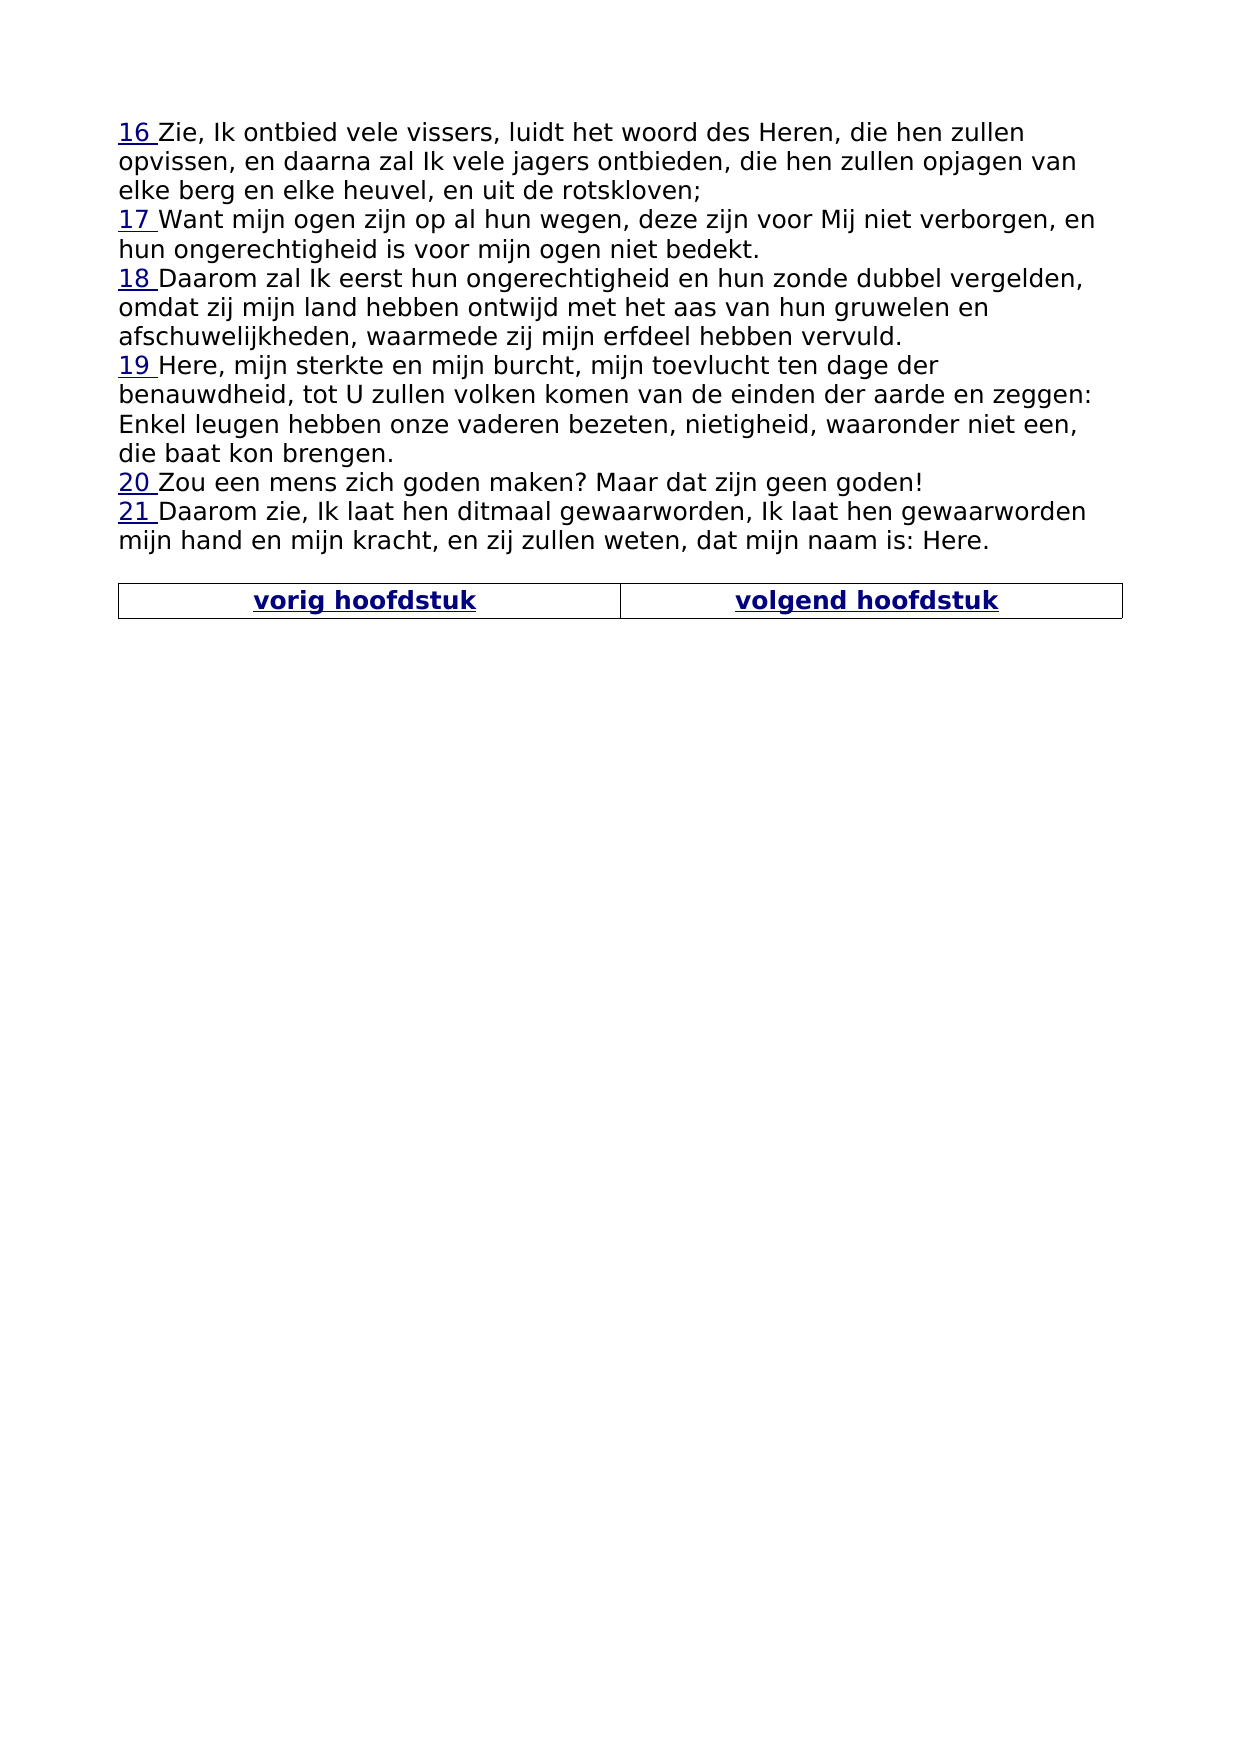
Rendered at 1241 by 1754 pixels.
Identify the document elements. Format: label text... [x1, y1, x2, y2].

table_header vorig hoofdstuk [119, 584, 620, 618]
table_header volgend hoofdstuk [621, 584, 1122, 618]
text 16 Zie, Ik ontbied vele vissers, luidt het woord des Heren, die hen zullen opvissen, en daarna zal Ik vele jagers ontbieden, die hen zullen opjagen van elke berg en elke heuvel, en uit de rotskloven; 17 Want mijn ogen zijn op al hun wegen, deze zijn voor Mij niet verborgen, en hun ongerechtigheid is voor mijn ogen niet bedekt. 18 Daarom zal Ik eerst hun ongerechtigheid en hun zonde dubbel vergelden, omdat zij mijn land hebben ontwijd met het aas van hun gruwelen en afschuwelijkheden, waarmede zij mijn erfdeel hebben vervuld. 19 Here, mijn sterkte en mijn burcht, mijn toevlucht ten dage der benauwdheid, tot U zullen volken komen van de einden der aarde en zeggen: Enkel leugen hebben onze vaderen bezeten, nietigheid, waaronder niet een, die baat kon brengen. 20 Zou een mens zich goden maken? Maar dat zijn geen goden! 21 Daarom zie, Ik laat hen ditmaal gewaarworden, Ik laat hen gewaarworden mijn hand en mijn kracht, en zij zullen weten, dat mijn naam is: Here. [118, 118, 1122, 556]
